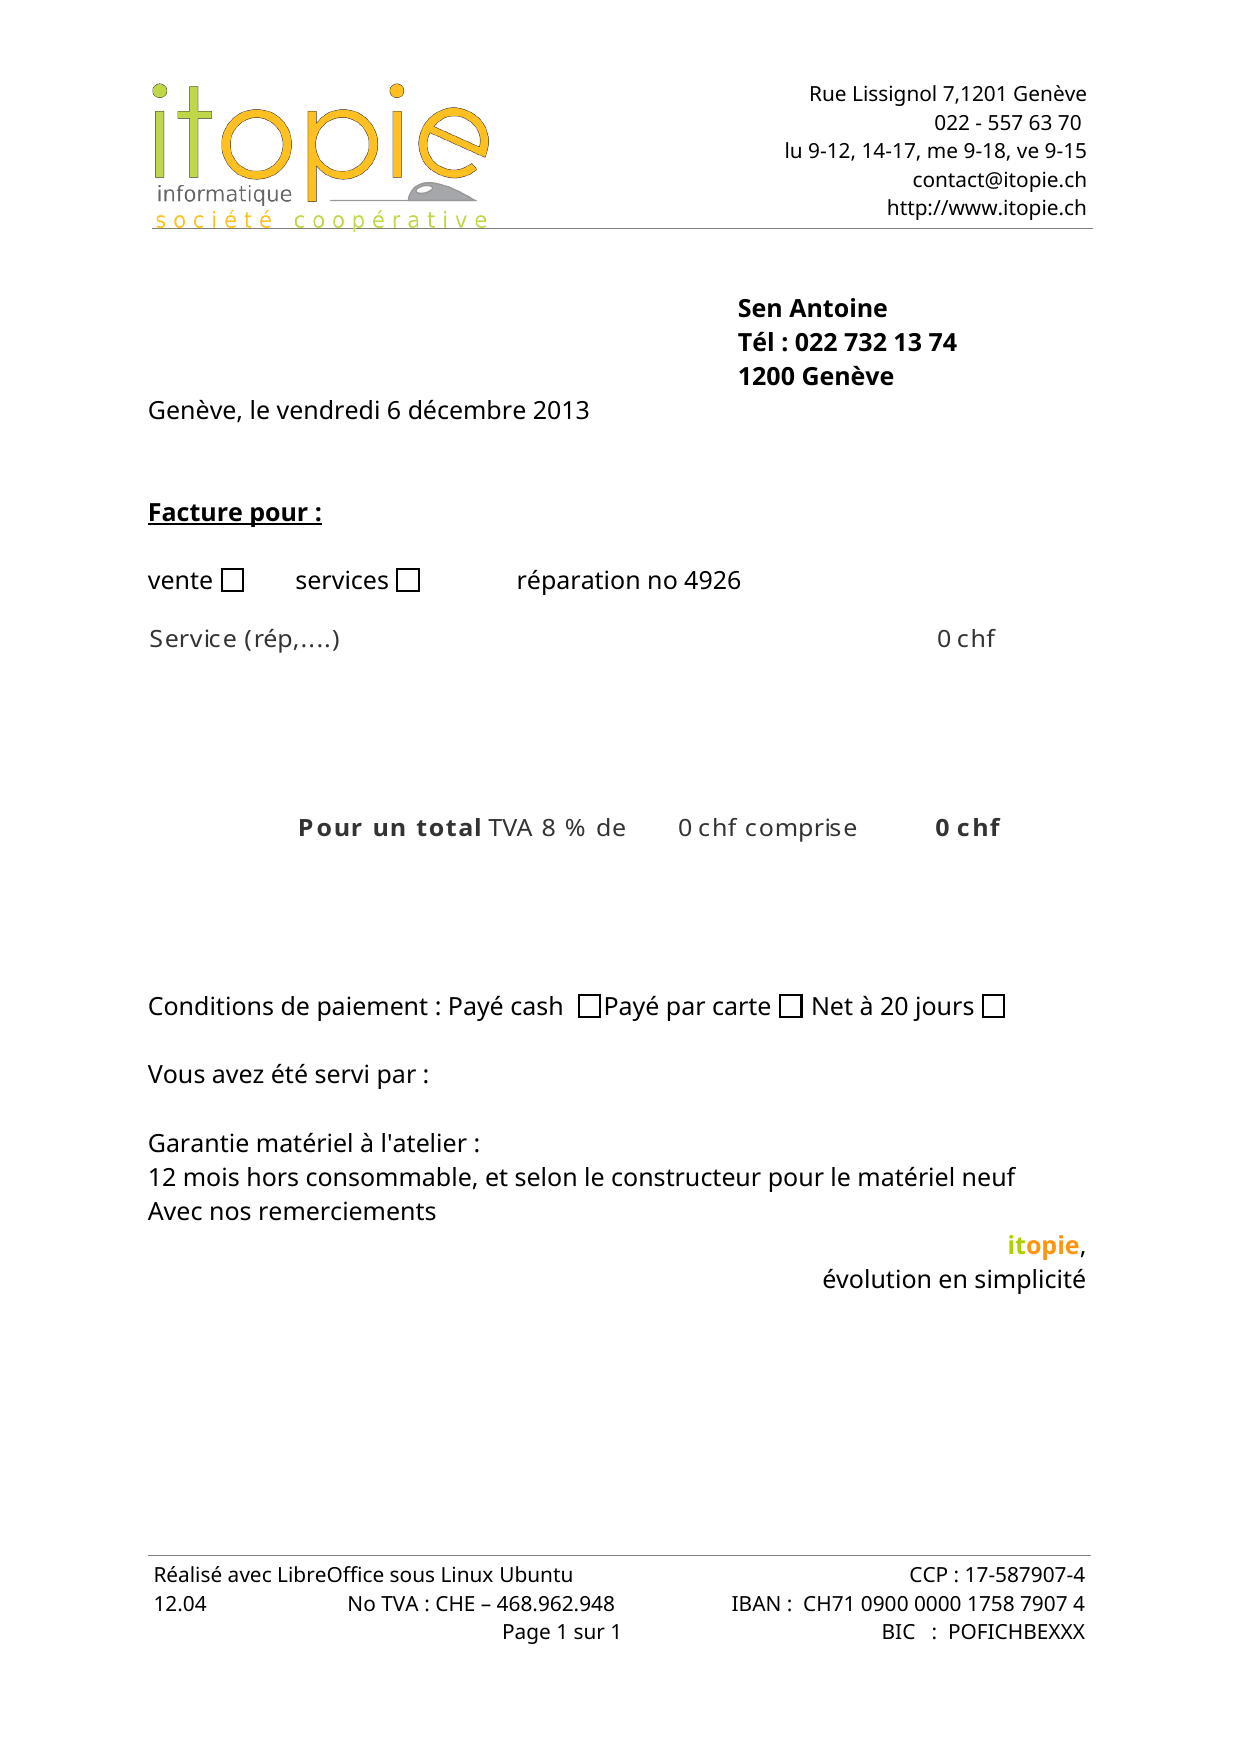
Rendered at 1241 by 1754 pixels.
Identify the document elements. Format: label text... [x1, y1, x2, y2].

text Sen Antoine [148, 290, 1093, 324]
text Genève, le vendredi 6 décembre 2013 [148, 392, 1093, 427]
text 12 mois hors consommable, et selon le constructeur pour le matériel neuf [148, 1159, 1093, 1193]
text itopie, [148, 1227, 1093, 1262]
text évolution en simplicité [148, 1262, 1093, 1296]
text 1200 Genève [148, 358, 1093, 392]
text Facture pour : [148, 495, 1093, 529]
text vente services réparation no 4926 [148, 563, 1093, 597]
text Garantie matériel à l'atelier : [148, 1125, 1093, 1159]
text Vous avez été servi par : [148, 1057, 1093, 1091]
text Avec nos remerciements [148, 1193, 1093, 1227]
text Conditions de paiement : Payé cash Payé par carte Net à 20 jours [148, 989, 1093, 1023]
text Tél : 022 732 13 74 [148, 324, 1093, 358]
picture [138, 72, 500, 244]
